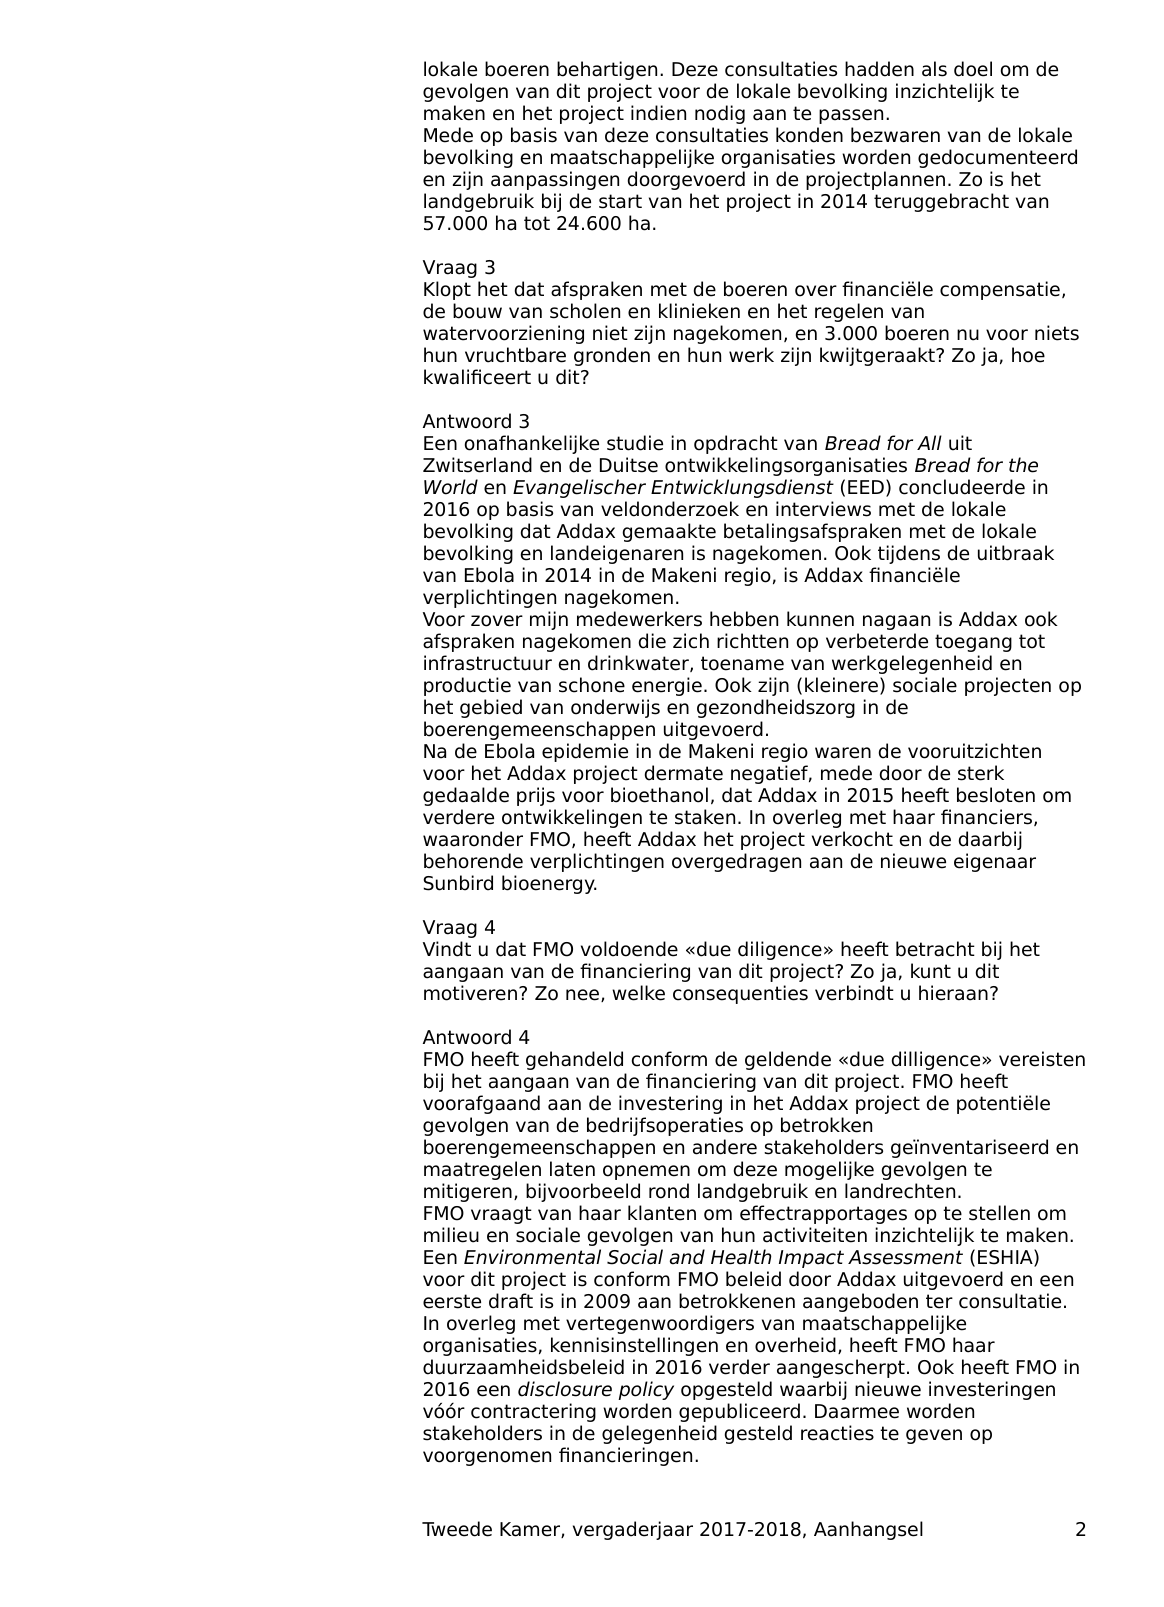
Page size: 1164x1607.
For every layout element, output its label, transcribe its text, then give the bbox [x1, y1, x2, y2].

text FMO vraagt van haar klanten om effectrapportages op te stellen om milieu en sociale gevolgen van hun activiteiten inzichtelijk te maken. Een Environmental Social and Health Impact Assessment (ESHIA) voor dit project is conform FMO beleid door Addax uitgevoerd en een eerste draft is in 2009 aan betrokkenen aangeboden ter consultatie. [422, 1203, 1087, 1313]
text Vraag 4 [422, 917, 1087, 939]
text lokale boeren behartigen. Deze consultaties hadden als doel om de gevolgen van dit project voor de lokale bevolking inzichtelijk te maken en het project indien nodig aan te passen. [422, 59, 1087, 125]
text Vindt u dat FMO voldoende «due diligence» heeft betracht bij het aangaan van de financiering van dit project? Zo ja, kunt u dit motiveren? Zo nee, welke consequenties verbindt u hieraan? [422, 939, 1087, 1005]
text Antwoord 4 [422, 1027, 1087, 1049]
text Klopt het dat afspraken met de boeren over financiële compensatie, de bouw van scholen en klinieken en het regelen van watervoorziening niet zijn nagekomen, en 3.000 boeren nu voor niets hun vruchtbare gronden en hun werk zijn kwijtgeraakt? Zo ja, hoe kwalificeert u dit? [422, 279, 1087, 389]
text FMO heeft gehandeld conform de geldende «due dilligence» vereisten bij het aangaan van de financiering van dit project. FMO heeft voorafgaand aan de investering in het Addax project de potentiële gevolgen van de bedrijfsoperaties op betrokken boerengemeenschappen en andere stakeholders geïnventariseerd en maatregelen laten opnemen om deze mogelijke gevolgen te mitigeren, bijvoorbeeld rond landgebruik en landrechten. [422, 1049, 1087, 1203]
text Voor zover mijn medewerkers hebben kunnen nagaan is Addax ook afspraken nagekomen die zich richtten op verbeterde toegang tot infrastructuur en drinkwater, toename van werkgelegenheid en productie van schone energie. Ook zijn (kleinere) sociale projecten op het gebied van onderwijs en gezondheidszorg in de boerengemeenschappen uitgevoerd. [422, 609, 1087, 741]
text Mede op basis van deze consultaties konden bezwaren van de lokale bevolking en maatschappelijke organisaties worden gedocumenteerd en zijn aanpassingen doorgevoerd in de projectplannen. Zo is het landgebruik bij de start van het project in 2014 teruggebracht van 57.000 ha tot 24.600 ha. [422, 125, 1087, 235]
text Vraag 3 [422, 257, 1087, 279]
text In overleg met vertegenwoordigers van maatschappelijke organisaties, kennisinstellingen en overheid, heeft FMO haar duurzaamheidsbeleid in 2016 verder aangescherpt. Ook heeft FMO in 2016 een disclosure policy opgesteld waarbij nieuwe investeringen vóór contractering worden gepubliceerd. Daarmee worden stakeholders in de gelegenheid gesteld reacties te geven op voorgenomen financieringen. [422, 1313, 1087, 1467]
text Antwoord 3 [422, 411, 1087, 433]
text Een onafhankelijke studie in opdracht van Bread for All uit Zwitserland en de Duitse ontwikkelingsorganisaties Bread for the World en Evangelischer Entwicklungsdienst (EED) concludeerde in 2016 op basis van veldonderzoek en interviews met de lokale bevolking dat Addax gemaakte betalingsafspraken met de lokale bevolking en landeigenaren is nagekomen. Ook tijdens de uitbraak van Ebola in 2014 in de Makeni regio, is Addax financiële verplichtingen nagekomen. [422, 433, 1087, 609]
text Na de Ebola epidemie in de Makeni regio waren de vooruitzichten voor het Addax project dermate negatief, mede door de sterk gedaalde prijs voor bioethanol, dat Addax in 2015 heeft besloten om verdere ontwikkelingen te staken. In overleg met haar financiers, waaronder FMO, heeft Addax het project verkocht en de daarbij behorende verplichtingen overgedragen aan de nieuwe eigenaar Sunbird bioenergy. [422, 741, 1087, 895]
